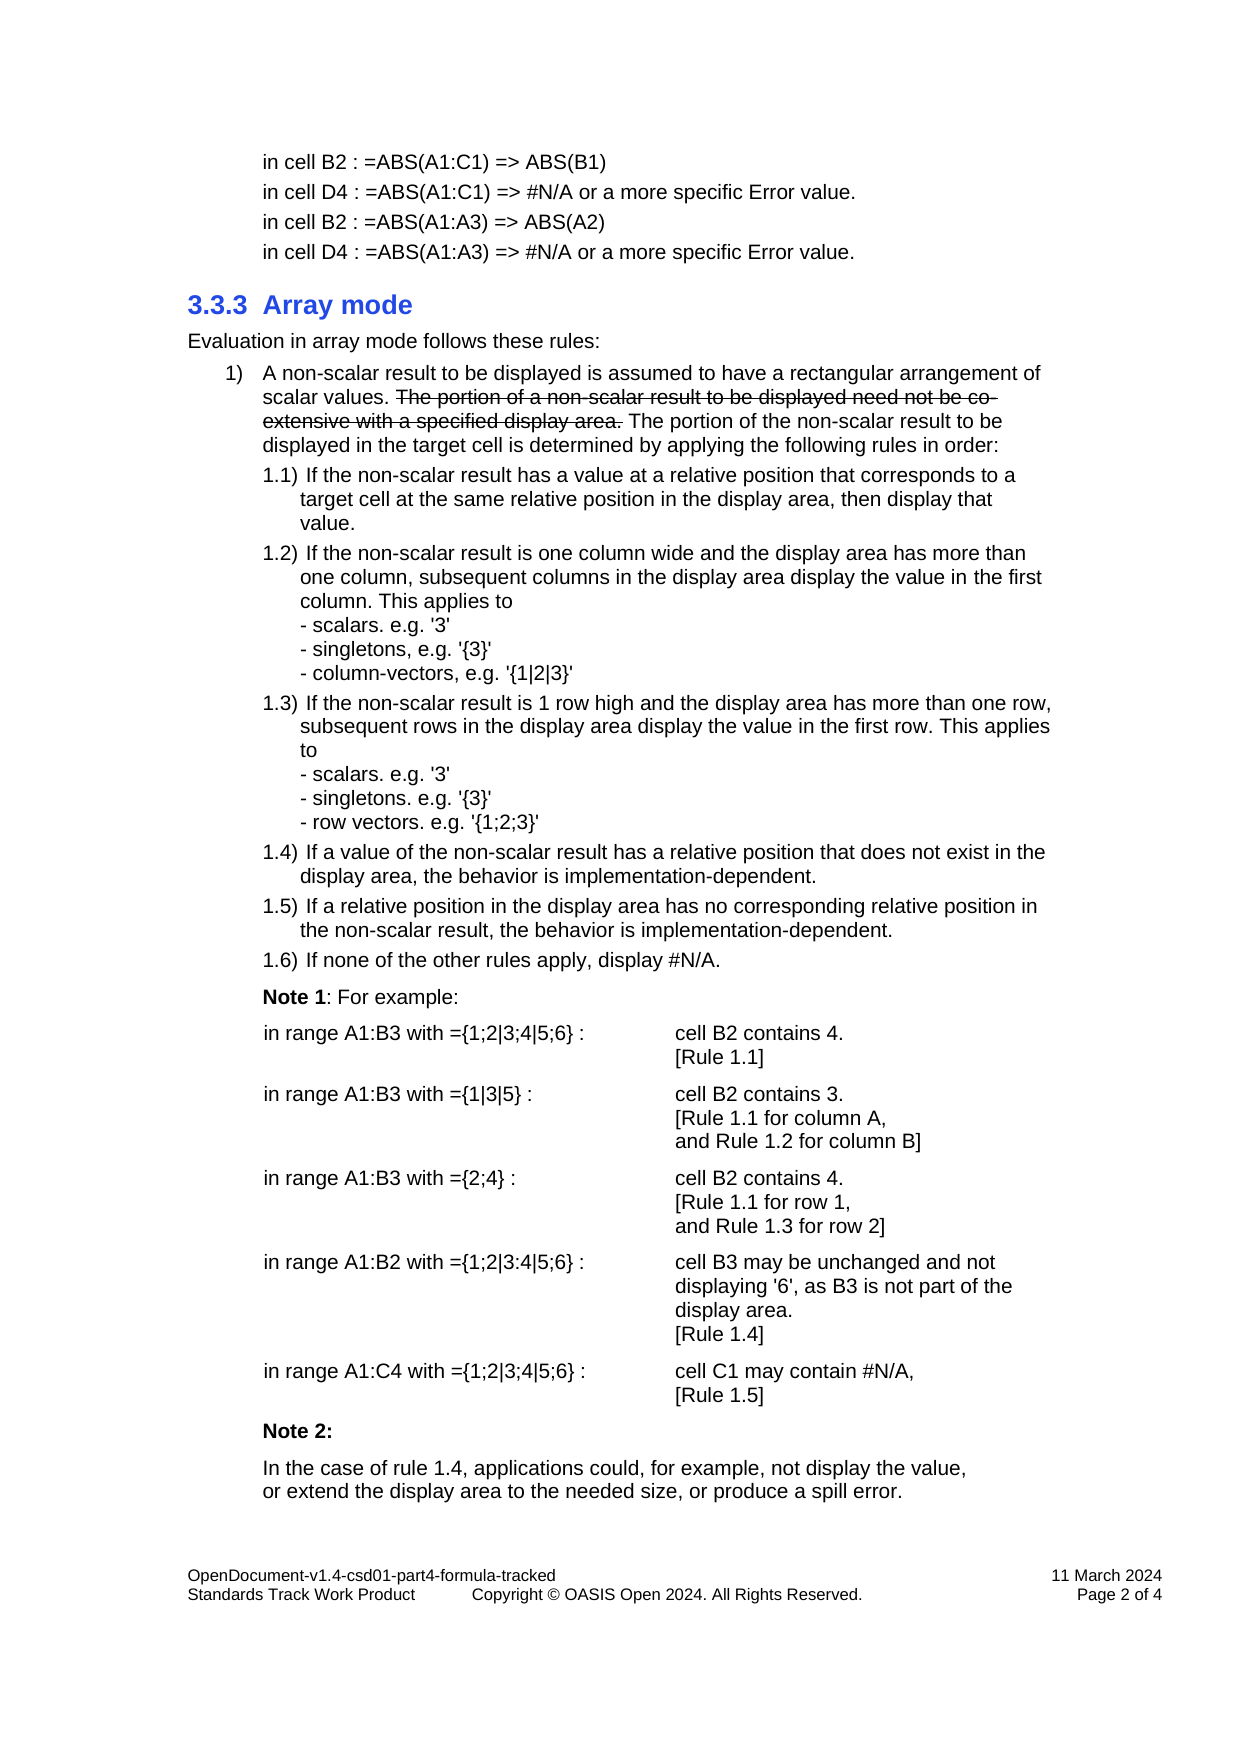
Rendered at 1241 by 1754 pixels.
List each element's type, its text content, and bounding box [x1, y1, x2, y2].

list in cell D4 : =ABS(A1:A3) => #N/A or a more specific Error value. [225, 240, 1053, 264]
text Note 2: [262, 1419, 978, 1443]
text in range A1:B3 with ={2;4} : cell B2 contains 4. [Rule 1.1 for row 1, and Rule 1.3 for row 2] [263, 1166, 1053, 1238]
text In the case of rule 1.4, applications could, for example, not display the value, or extend the display area to the needed size, or produce a spill error. [262, 1455, 978, 1503]
list in cell B2 : =ABS(A1:A3) => ABS(A2) [225, 210, 1053, 234]
list If none of the other rules apply, display #N/A. [262, 948, 1053, 972]
list in cell B2 : =ABS(A1:C1) => ABS(B1) [225, 150, 1053, 174]
list A non-scalar result to be displayed is assumed to have a rectangular arrangement of scalar values. The portion of a non-scalar result to be displayed need not be co-extensive with a specified display area. The portion of the non-scalar result to be displayed in the target cell is determined by applying the following rules in order: [225, 361, 1053, 457]
text in range A1:B3 with ={1;2|3;4|5;6} : cell B2 contains 4. [Rule 1.1] [263, 1021, 1053, 1069]
list If a relative position in the display area has no corresponding relative position in the non-scalar result, the behavior is implementation-dependent. [262, 894, 1053, 942]
list If the non-scalar result is one column wide and the display area has more than one column, subsequent columns in the display area display the value in the first column. This applies to - scalars. e.g. '3' - singletons, e.g. '{3}' - column-vectors, e.g. '{1|2|3}' [262, 541, 1053, 684]
text in range A1:B2 with ={1;2|3:4|5;6} : cell B3 may be unchanged and not displaying '6', as B3 is not part of the display area. [Rule 1.4] [263, 1250, 1053, 1346]
list If the non-scalar result has a value at a relative position that corresponds to a target cell at the same relative position in the display area, then display that value. [262, 463, 1053, 534]
list If the non-scalar result is 1 row high and the display area has more than one row, subsequent rows in the display area display the value in the first row. This applies to - scalars. e.g. '3' - singletons. e.g. '{3}' - row vectors. e.g. '{1;2;3}' [262, 690, 1053, 834]
text Evaluation in array mode follows these rules: [187, 328, 1053, 352]
list If a value of the non-scalar result has a relative position that does not exist in the display area, the behavior is implementation-dependent. [262, 840, 1053, 888]
text in range A1:C4 with ={1;2|3;4|5;6} : cell C1 may contain #N/A, [Rule 1.5] [263, 1358, 1053, 1406]
list in cell D4 : =ABS(A1:C1) => #N/A or a more specific Error value. [225, 180, 1053, 204]
text in range A1:B3 with ={1|3|5} : cell B2 contains 3. [Rule 1.1 for column A, and Rule 1.2 for column B] [263, 1081, 1053, 1153]
subtitle Array mode [187, 289, 1053, 320]
text Note 1: For example: [262, 984, 978, 1008]
